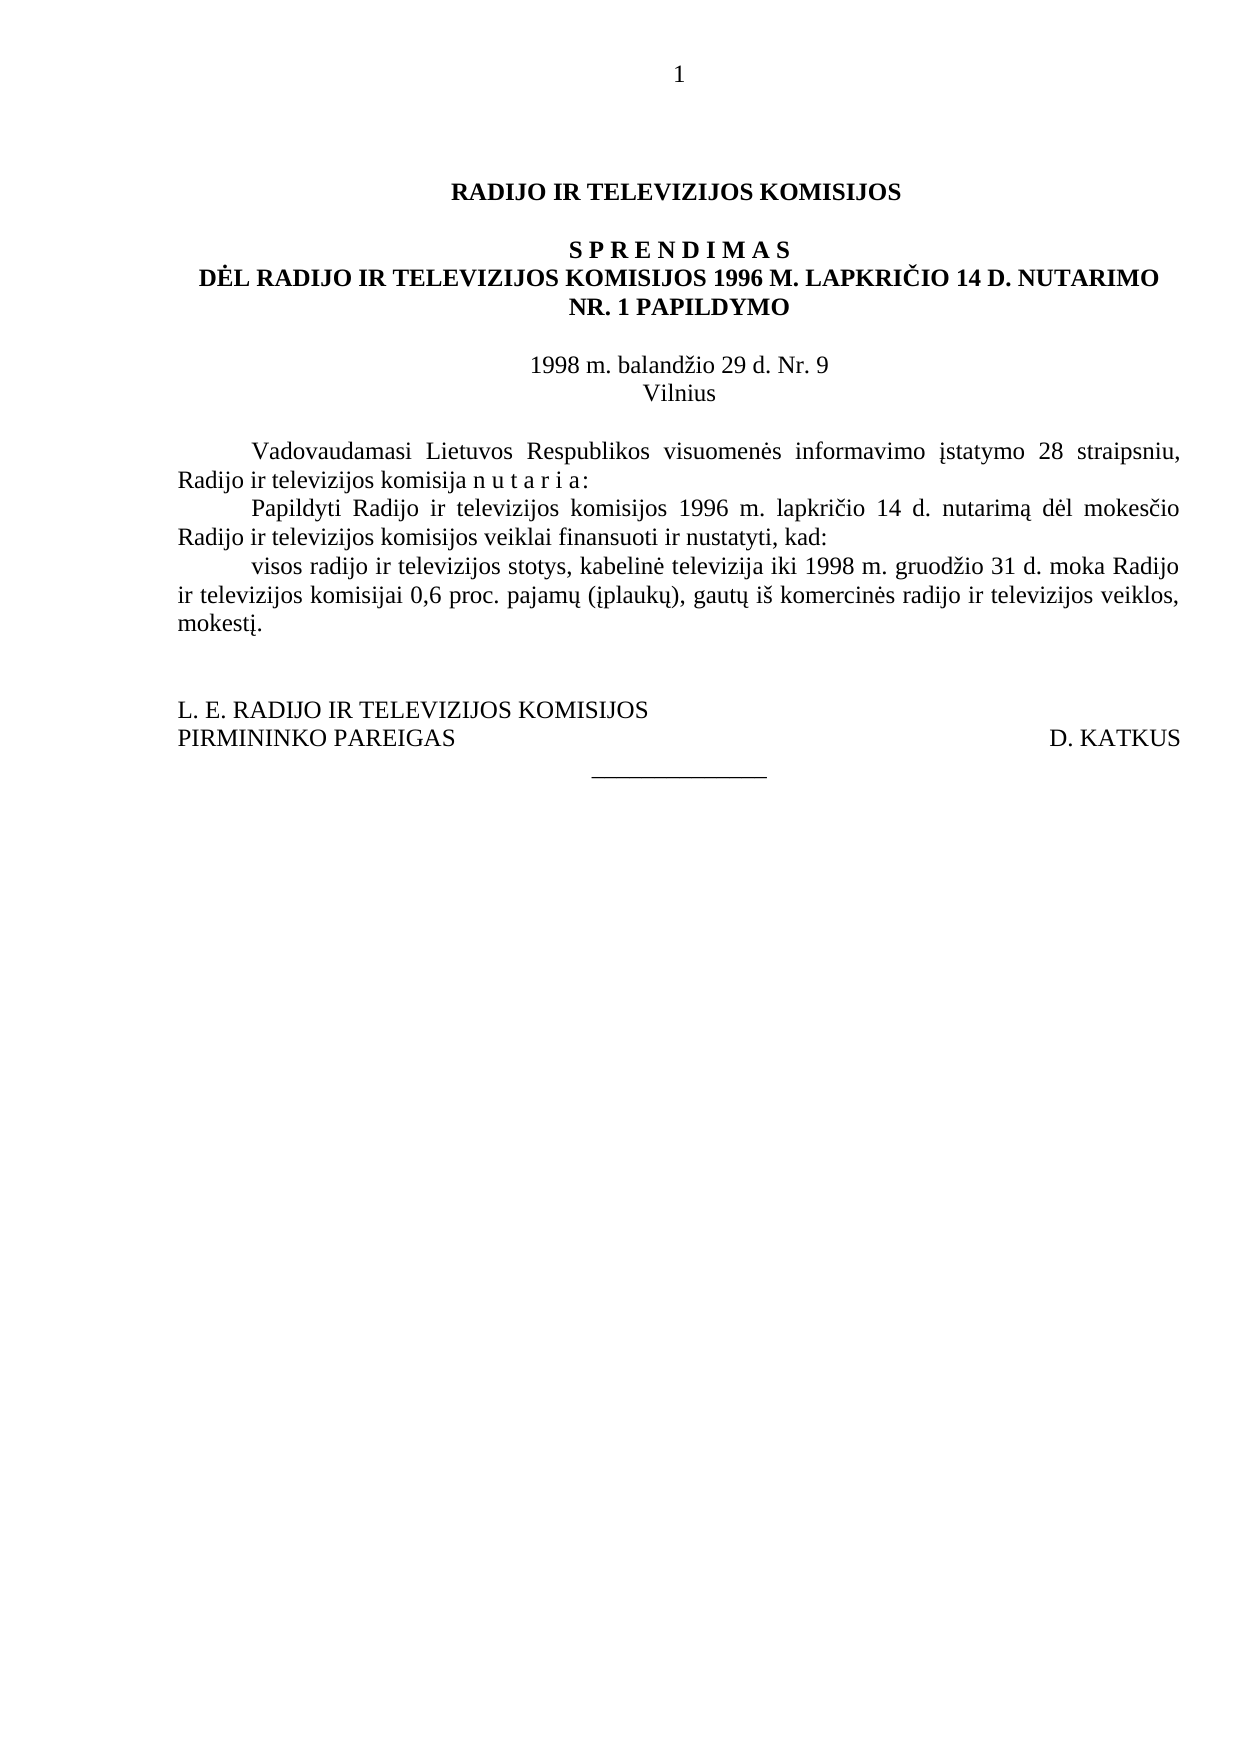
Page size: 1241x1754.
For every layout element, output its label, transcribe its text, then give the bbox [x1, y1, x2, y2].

text PIRMININKO PAREIGAS D. KATKUS [177, 723, 1181, 752]
text RADIJO IR TELEVIZIJOS KOMISIJOS [177, 177, 1181, 206]
text 1998 m. balandžio 29 d. Nr. 9 [177, 350, 1181, 378]
text DĖL RADIJO IR TELEVIZIJOS KOMISIJOS 1996 M. LAPKRIČIO 14 D. NUTARIMO Nr. 1 PAPILDYMO [177, 263, 1181, 321]
text ______________ [177, 752, 1181, 781]
text Vadovaudamasi Lietuvos Respublikos visuomenės informavimo įstatymo 28 straipsniu, Radijo ir televizijos komisija nutaria: [177, 436, 1181, 493]
text L. E. RADIJO IR TELEVIZIJOS KOMISIJOS [177, 695, 1181, 723]
text S P R E N D I M A S [177, 235, 1181, 263]
text Vilnius [177, 378, 1181, 407]
text Papildyti Radijo ir televizijos komisijos 1996 m. lapkričio 14 d. nutarimą dėl mokesčio Radijo ir televizijos komisijos veiklai finansuoti ir nustatyti, kad: [177, 493, 1181, 551]
text visos radijo ir televizijos stotys, kabelinė televizija iki 1998 m. gruodžio 31 d. moka Radijo ir televizijos komisijai 0,6 proc. pajamų (įplaukų), gautų iš komercinės radijo ir televizijos veiklos, mokestį. [177, 551, 1181, 637]
